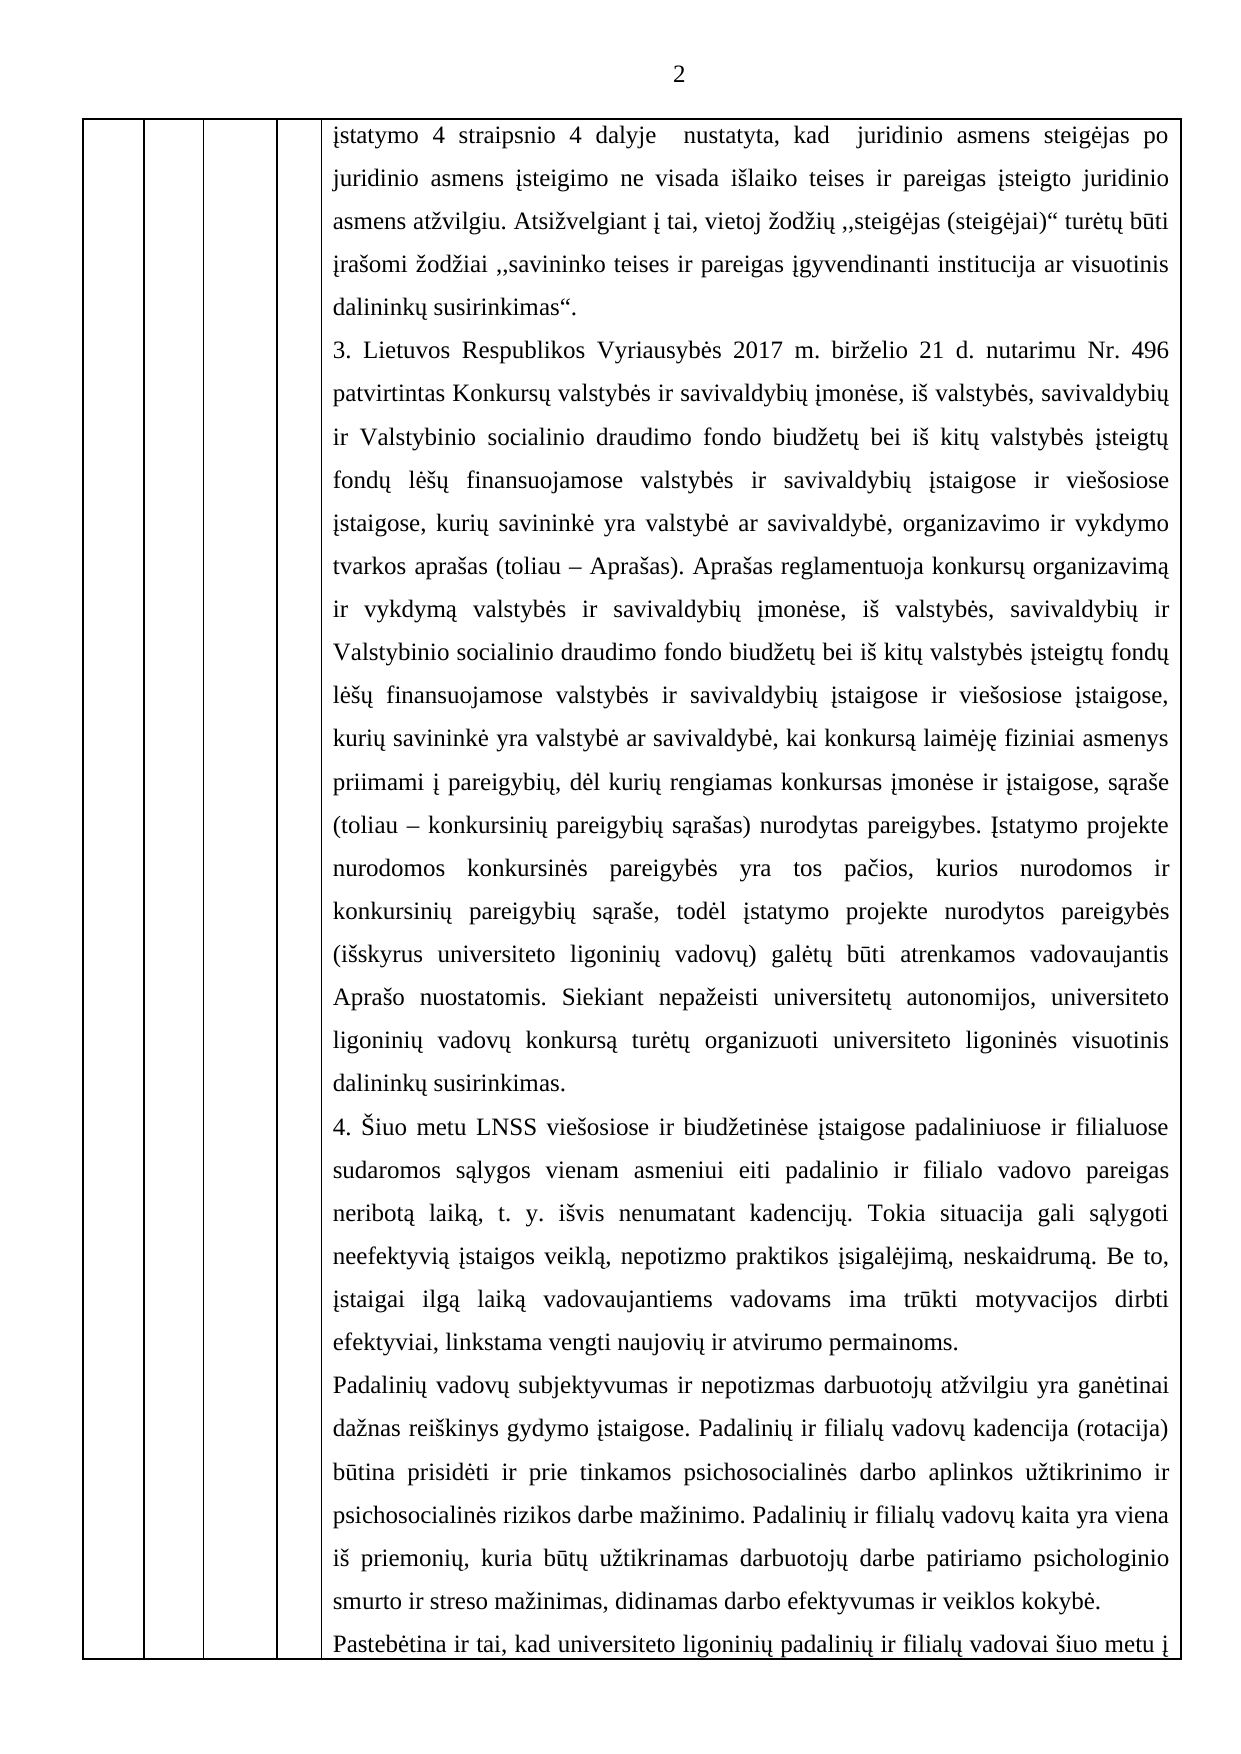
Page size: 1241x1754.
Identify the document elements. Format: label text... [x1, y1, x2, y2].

table_cell įstatymo 4 straipsnio 4 dalyje nustatyta, kad juridinio asmens steigėjas po juridinio asmens įsteigimo ne visada išlaiko teises ir pareigas įsteigto juridinio asmens atžvilgiu. Atsižvelgiant į tai, vietoj žodžių ,,steigėjas (steigėjai)“ turėtų būti įrašomi žodžiai ,,savininko teises ir pareigas įgyvendinanti institucija ar visuotinis dalininkų susirinkimas“. 3. Lietuvos Respublikos Vyriausybės 2017 m. birželio 21 d. nutarimu Nr. 496 patvirtintas Konkursų valstybės ir savivaldybių įmonėse, iš valstybės, savivaldybių ir Valstybinio socialinio draudimo fondo biudžetų bei iš kitų valstybės įsteigtų fondų lėšų finansuojamose valstybės ir savivaldybių įstaigose ir viešosiose įstaigose, kurių savininkė yra valstybė ar savivaldybė, organizavimo ir vykdymo tvarkos aprašas (toliau – Aprašas). Aprašas reglamentuoja konkursų organizavimą ir vykdymą valstybės ir savivaldybių įmonėse, iš valstybės, savivaldybių ir Valstybinio socialinio draudimo fondo biudžetų bei iš kitų valstybės įsteigtų fondų lėšų finansuojamose valstybės ir savivaldybių įstaigose ir viešosiose įstaigose, kurių savininkė yra valstybė ar savivaldybė, kai konkursą laimėję fiziniai asmenys priimami į pareigybių, dėl kurių rengiamas konkursas įmonėse ir įstaigose, sąraše (toliau – konkursinių pareigybių sąrašas) nurodytas pareigybes. Įstatymo projekte nurodomos konkursinės pareigybės yra tos pačios, kurios nurodomos ir konkursinių pareigybių sąraše, todėl įstatymo projekte nurodytos pareigybės (išskyrus universiteto ligoninių vadovų) galėtų būti atrenkamos vadovaujantis Aprašo nuostatomis. Siekiant nepažeisti universitetų autonomijos, universiteto ligoninių vadovų konkursą turėtų organizuoti universiteto ligoninės visuotinis dalininkų susirinkimas. 4. Šiuo metu LNSS viešosiose ir biudžetinėse įstaigose padaliniuose ir filialuose sudaromos sąlygos vienam asmeniui eiti padalinio ir filialo vadovo pareigas neribotą laiką, t. y. išvis nenumatant kadencijų. Tokia situacija gali sąlygoti neefektyvią įstaigos veiklą, nepotizmo praktikos įsigalėjimą, neskaidrumą. Be to, įstaigai ilgą laiką vadovaujantiems vadovams ima trūkti motyvacijos dirbti efektyviai, linkstama vengti naujovių ir atvirumo permainoms. Padalinių vadovų subjektyvumas ir nepotizmas darbuotojų atžvilgiu yra ganėtinai dažnas reiškinys gydymo įstaigose. Padalinių ir filialų vadovų kadencija (rotacija) būtina prisidėti ir prie tinkamos psichosocialinės darbo aplinkos užtikrinimo ir psichosocialinės rizikos darbe mažinimo. Padalinių ir filialų vadovų kaita yra viena iš priemonių, kuria būtų užtikrinamas darbuotojų darbe patiriamo psichologinio smurto ir streso mažinimas, didinamas darbo efektyvumas ir veiklos kokybė. Pastebėtina ir tai, kad universiteto ligoninių padalinių ir filialų vadovai šiuo metu į [322, 120, 1180, 1658]
table_cell [278, 120, 321, 1658]
table_cell [84, 120, 143, 1658]
table_cell [145, 120, 203, 1658]
table_cell [204, 120, 276, 1658]
